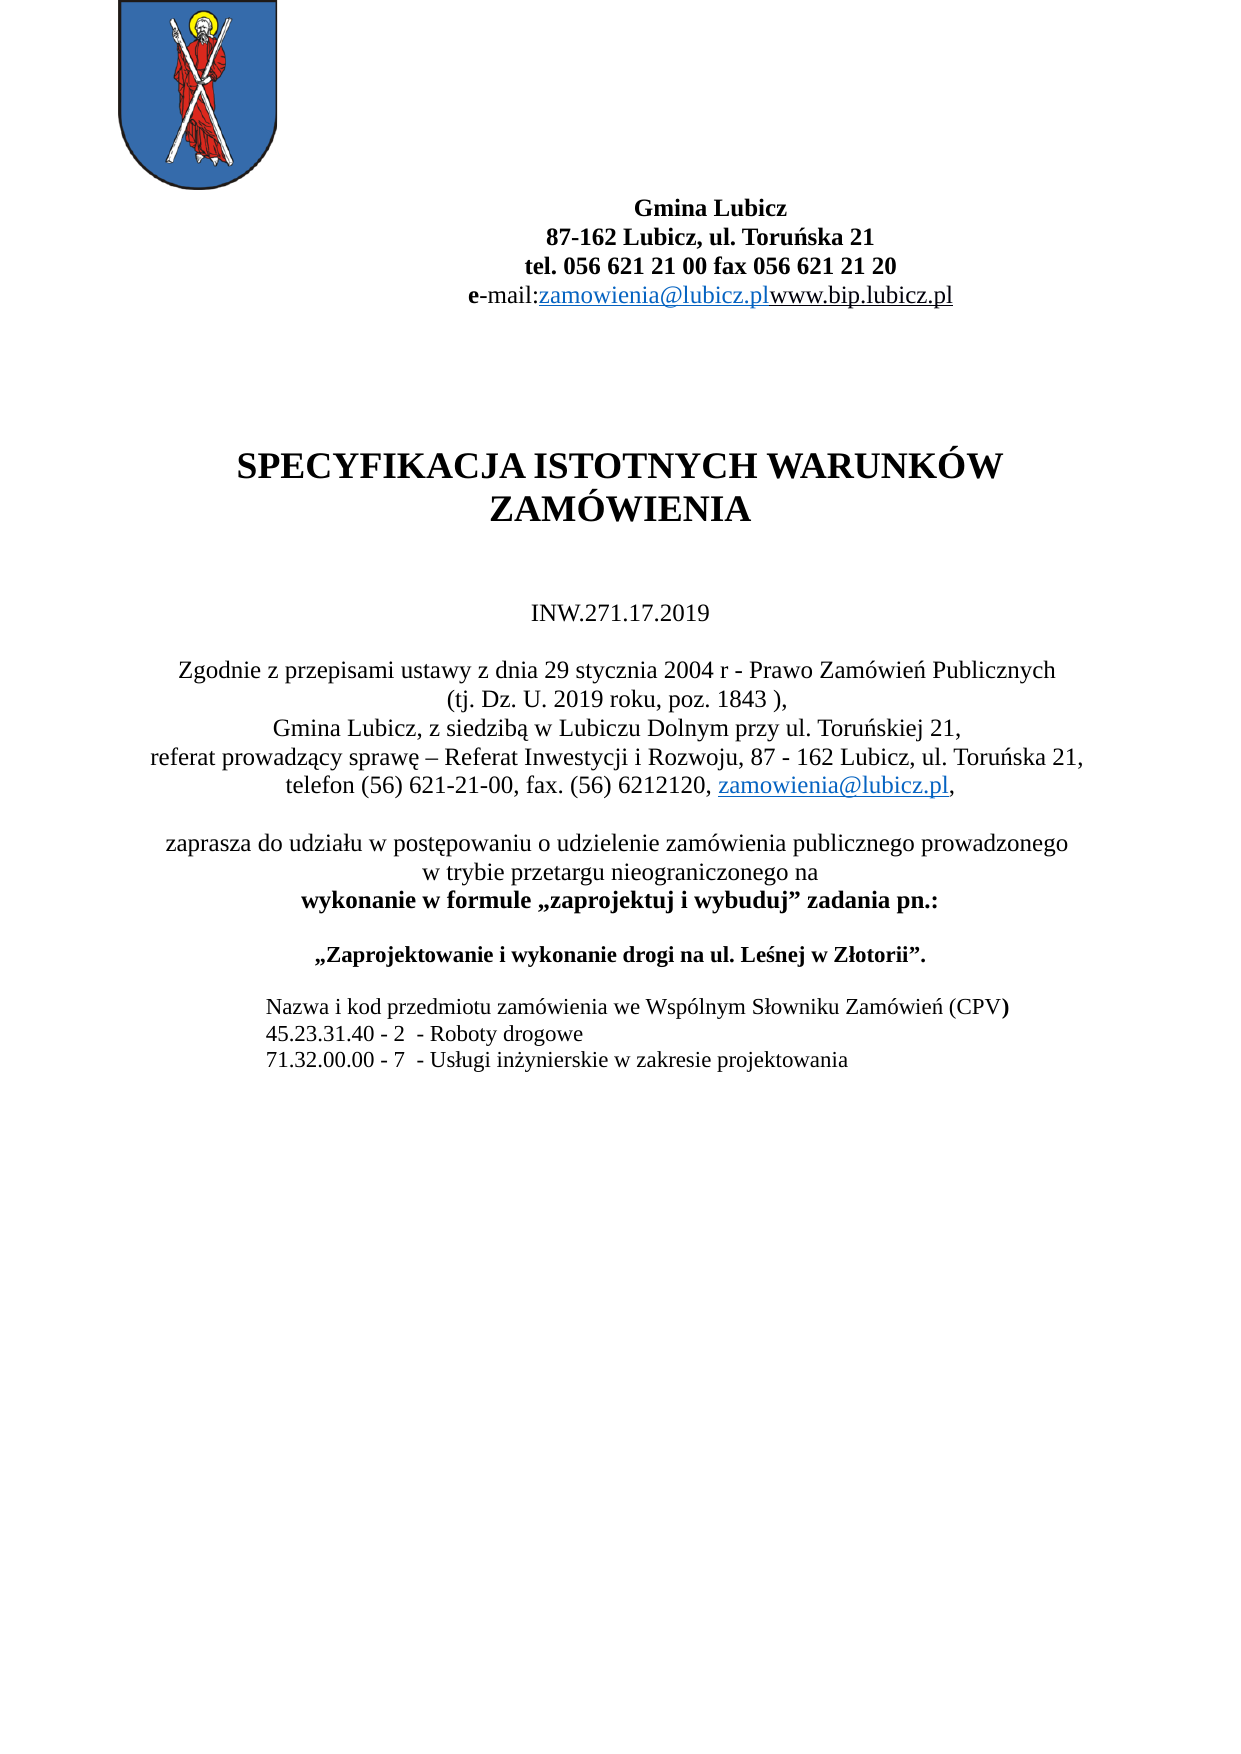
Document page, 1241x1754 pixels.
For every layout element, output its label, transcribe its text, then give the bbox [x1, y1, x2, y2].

text 71.32.00.00 - 7 - Usługi inżynierskie w zakresie projektowania [266, 1046, 1122, 1072]
text wykonanie w formule „zaprojektuj i wybuduj” zadania pn.: [118, 886, 1122, 914]
table_header Gmina Lubicz 87-162 Lubicz, ul. Toruńska 21 tel. 056 621 21 00 fax 056 621 21 20 e-mail:zamowienia@lubicz.plwww.bip.lubicz.pl [325, 165, 1066, 332]
text 45.23.31.40 - 2 - Roboty drogowe [266, 1020, 1122, 1046]
text zaprasza do udziału w postępowaniu o udzielenie zamówienia publicznego prowadzonego w trybie przetargu nieograniczonego na [118, 799, 1122, 886]
table_header [107, 165, 325, 332]
text Nazwa i kod przedmiotu zamówienia we Wspólnym Słowniku Zamówień (CPV) [266, 993, 1122, 1020]
text INW.271.17.2019 [118, 598, 1122, 627]
text „Zaprojektowanie i wykonanie drogi na ul. Leśnej w Złotorii”. [118, 941, 1122, 967]
text Zgodnie z przepisami ustawy z dnia 29 stycznia 2004 r - Prawo Zamówień Publicznych (tj. Dz. U. 2019 roku, poz. 1843 ), Gmina Lubicz, z siedzibą w Lubiczu Dolnym przy ul. Toruńskiej 21, referat prowadzący sprawę – Referat Inwestycji i Rozwoju, 87 - 162 Lubicz, ul. Toruńska 21, telefon (56) 621-21-00, fax. (56) 6212120, zamowienia@lubicz.pl, [118, 656, 1122, 799]
text SPECYFIKACJA ISTOTNYCH WARUNKÓW ZAMÓWIENIA [118, 444, 1122, 530]
